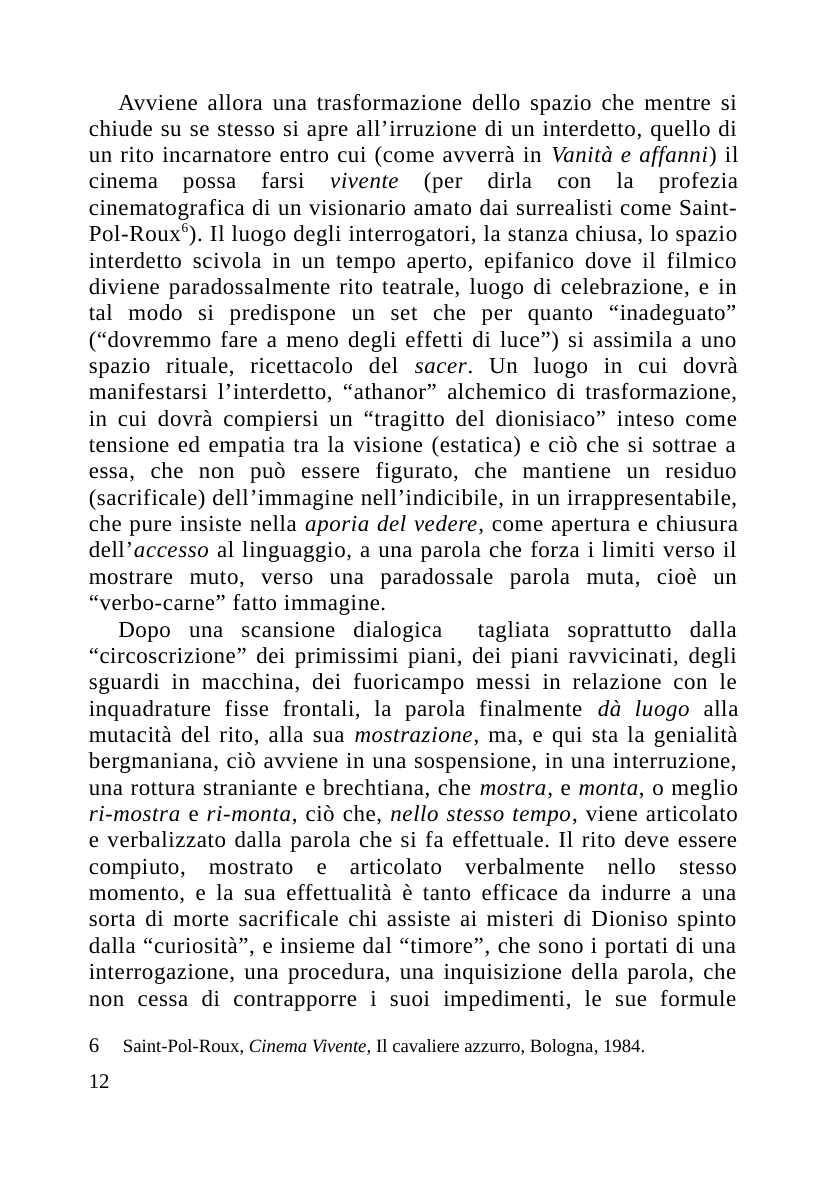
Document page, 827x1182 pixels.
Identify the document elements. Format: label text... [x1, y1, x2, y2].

text Dopo una scansione dialogica tagliata soprattutto dalla “circoscrizione” dei primissimi piani, dei piani ravvicinati, degli sguardi in macchina, dei fuoricampo messi in relazione con le inquadrature fisse frontali, la parola finalmente dà luogo alla mutacità del rito, alla sua mostrazione, ma, e qui sta la genialità bergmaniana, ciò avviene in una sospensione, in una interruzione, una rottura straniante e brechtiana, che mostra, e monta, o meglio ri-mostra e ri-monta, ciò che, nello stesso tempo, viene articolato e verbalizzato dalla parola che si fa effettuale. Il rito deve essere compiuto, mostrato e articolato verbalmente nello stesso momento, e la sua effettualità è tanto efficace da indurre a una sorta di morte sacrificale chi assiste ai misteri di Dioniso spinto dalla “curiosità”, e insieme dal “timore”, che sono i portati di una interrogazione, una procedura, una inquisizione della parola, che non cessa di contrapporre i suoi impedimenti, le sue formule [88, 616, 738, 1011]
text Saint-Pol-Roux, Cinema Vivente, Il cavaliere azzurro, Bologna, 1984. [88, 1033, 738, 1057]
text Avviene allora una trasformazione dello spazio che mentre si chiude su se stesso si apre all’irruzione di un interdetto, quello di un rito incarnatore entro cui (come avverrà in Vanità e affanni) il cinema possa farsi vivente (per dirla con la profezia cinematografica di un visionario amato dai surrealisti come Saint-Pol-Roux). Il luogo degli interrogatori, la stanza chiusa, lo spazio interdetto scivola in un tempo aperto, epifanico dove il filmico diviene paradossalmente rito teatrale, luogo di celebrazione, e in tal modo si predispone un set che per quanto “inadeguato” (“dovremmo fare a meno degli effetti di luce”) si assimila a uno spazio rituale, ricettacolo del sacer. Un luogo in cui dovrà manifestarsi l’interdetto, “athanor” alchemico di trasformazione, in cui dovrà compiersi un “tragitto del dionisiaco” inteso come tensione ed empatia tra la visione (estatica) e ciò che si sottrae a essa, che non può essere figurato, che mantiene un residuo (sacrificale) dell’immagine nell’indicibile, in un irrappresentabile, che pure insiste nella aporia del vedere, come apertura e chiusura dell’accesso al linguaggio, a una parola che forza i limiti verso il mostrare muto, verso una paradossale parola muta, cioè un “verbo-carne” fatto immagine. [88, 88, 738, 616]
